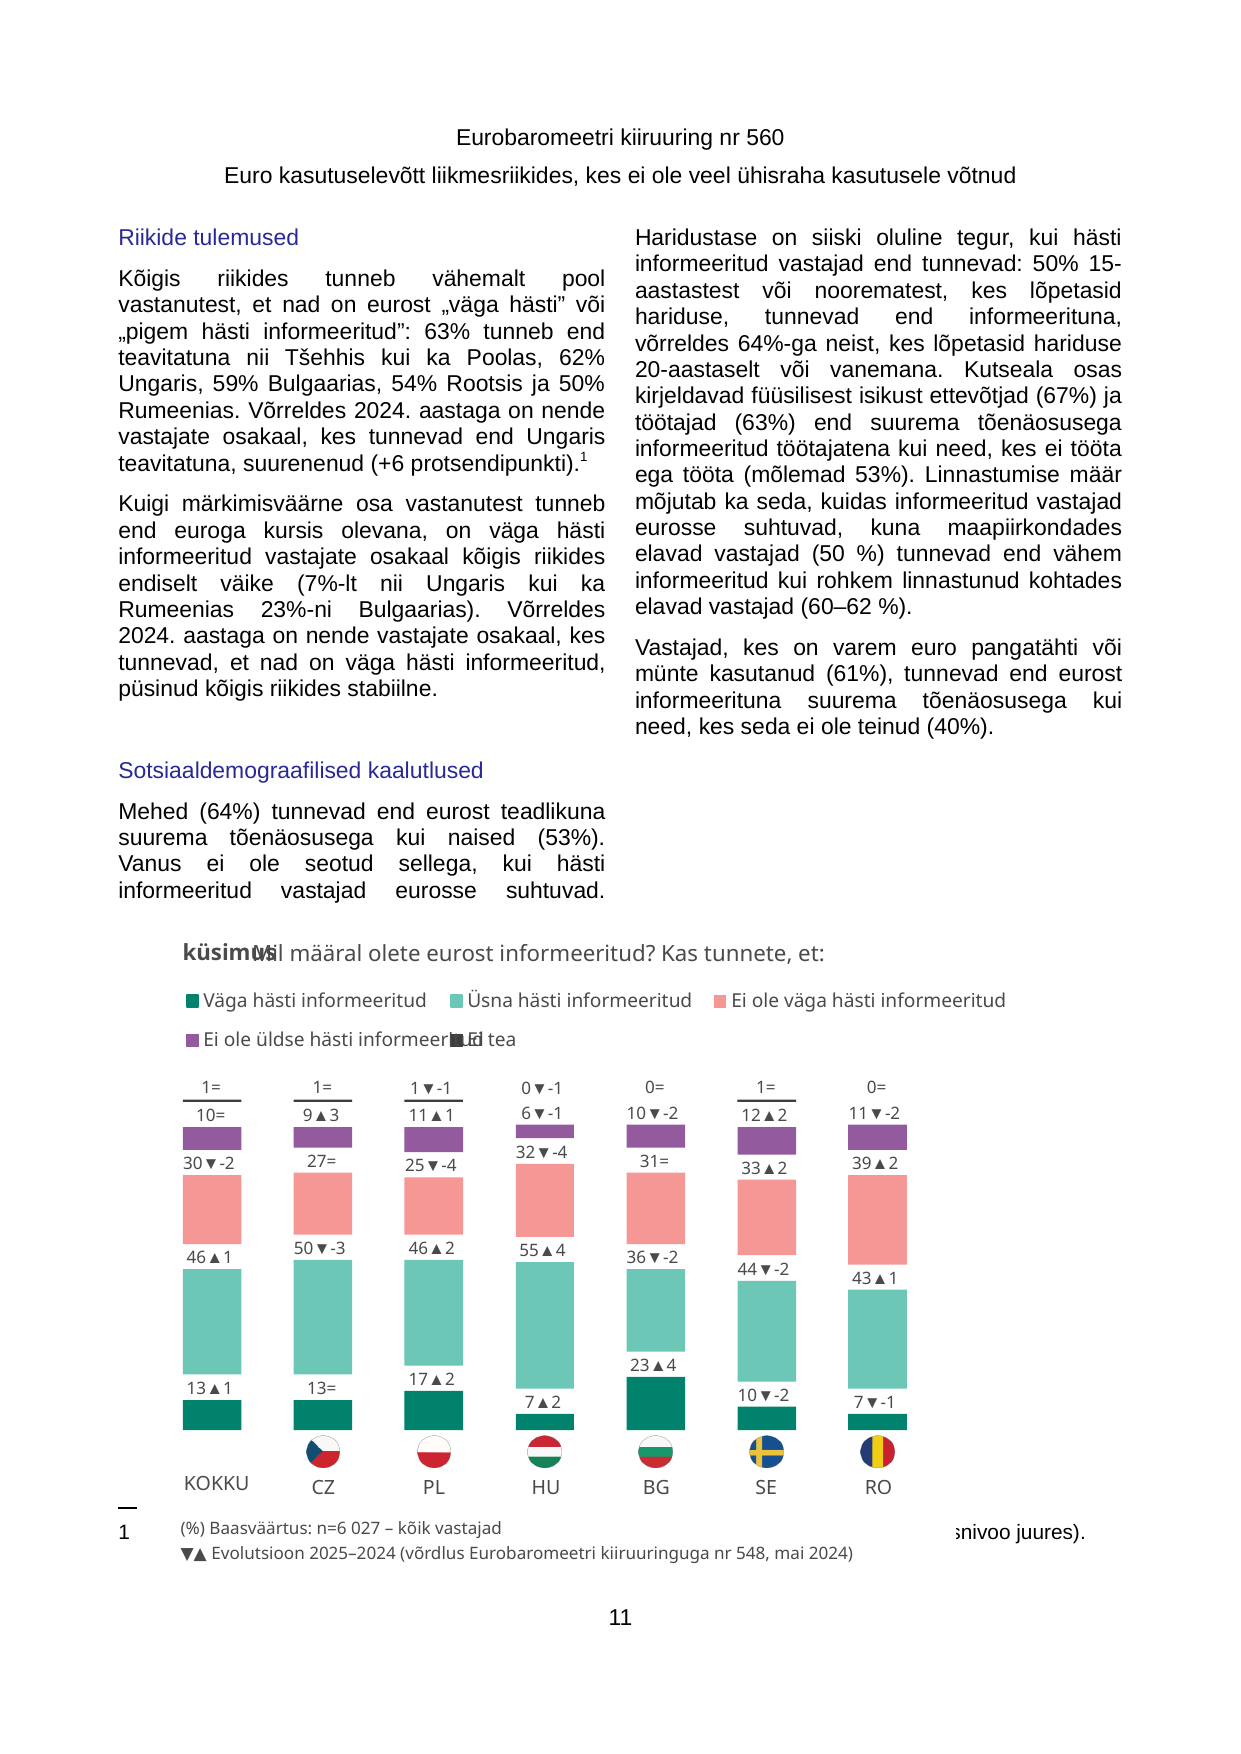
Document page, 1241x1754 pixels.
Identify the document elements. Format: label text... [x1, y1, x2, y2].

text Tekstis on esile tõstetud ainult statistiliselt olulised suundumuse muutused (5 % usaldusnivoo juures). (Tõlkija märkus: ei) [956, 1520, 1122, 1568]
text Sotsiaaldemograafilised kaalutlused [118, 757, 605, 783]
picture [527, 1435, 562, 1468]
text Vastajad, kes on varem euro pangatähti või münte kasutanud (61%), tunnevad end eurost informeerituna suurema tõenäosusega kui need, kes seda ei ole teinud (40%). [635, 634, 1122, 739]
picture [306, 1435, 340, 1468]
text Kuigi märkimisväärne osa vastanutest tunneb end euroga kursis olevana, on väga hästi informeeritud vastajate osakaal kõigis riikides endiselt väike (7%-lt nii Ungaris kui ka Rumeenias 23%-ni Bulgaarias). Võrreldes 2024. aastaga on nende vastajate osakaal, kes tunnevad, et nad on väga hästi informeeritud, püsinud kõigis riikides stabiilne. [118, 490, 605, 701]
text Riikide tulemused [118, 224, 605, 250]
text Kõigis riikides tunneb vähemalt pool vastanutest, et nad on eurost „väga hästi” või „pigem hästi informeeritud”: 63% tunneb end teavitatuna nii Tšehhis kui ka Poolas, 62% Ungaris, 59% Bulgaarias, 54% Rootsis ja 50% Rumeenias. Võrreldes 2024. aastaga on nende vastajate osakaal, kes tunnevad end Ungaris teavitatuna, suurenenud (+6 protsendipunkti). [118, 265, 605, 476]
text Mehed (64%) tunnevad end eurost teadlikuna suurema tõenäosusega kui naised (53%). Vanus ei ole seotud sellega, kui hästi informeeritud vastajad eurosse suhtuvad. [118, 798, 605, 903]
picture [860, 1435, 895, 1468]
picture [417, 1435, 451, 1468]
text Haridustase on siiski oluline tegur, kui hästi informeeritud vastajad end tunnevad: 50% 15-aastastest või noorematest, kes lõpetasid hariduse, tunnevad end informeerituna, võrreldes 64%-ga neist, kes lõpetasid hariduse 20-aastaselt või vanemana. Kutseala osas kirjeldavad füüsilisest isikust ettevõtjad (67%) ja töötajad (63%) end suurema tõenäosusega informeeritud töötajatena kui need, kes ei tööta ega tööta (mõlemad 53%). Linnastumise määr mõjutab ka seda, kuidas informeeritud vastajad eurosse suhtuvad, kuna maapiirkondades elavad vastajad (50 %) tunnevad end vähem informeeritud kui rohkem linnastunud kohtades elavad vastajad (60–62 %). [635, 224, 1122, 619]
picture [638, 1435, 673, 1468]
picture [749, 1435, 784, 1468]
